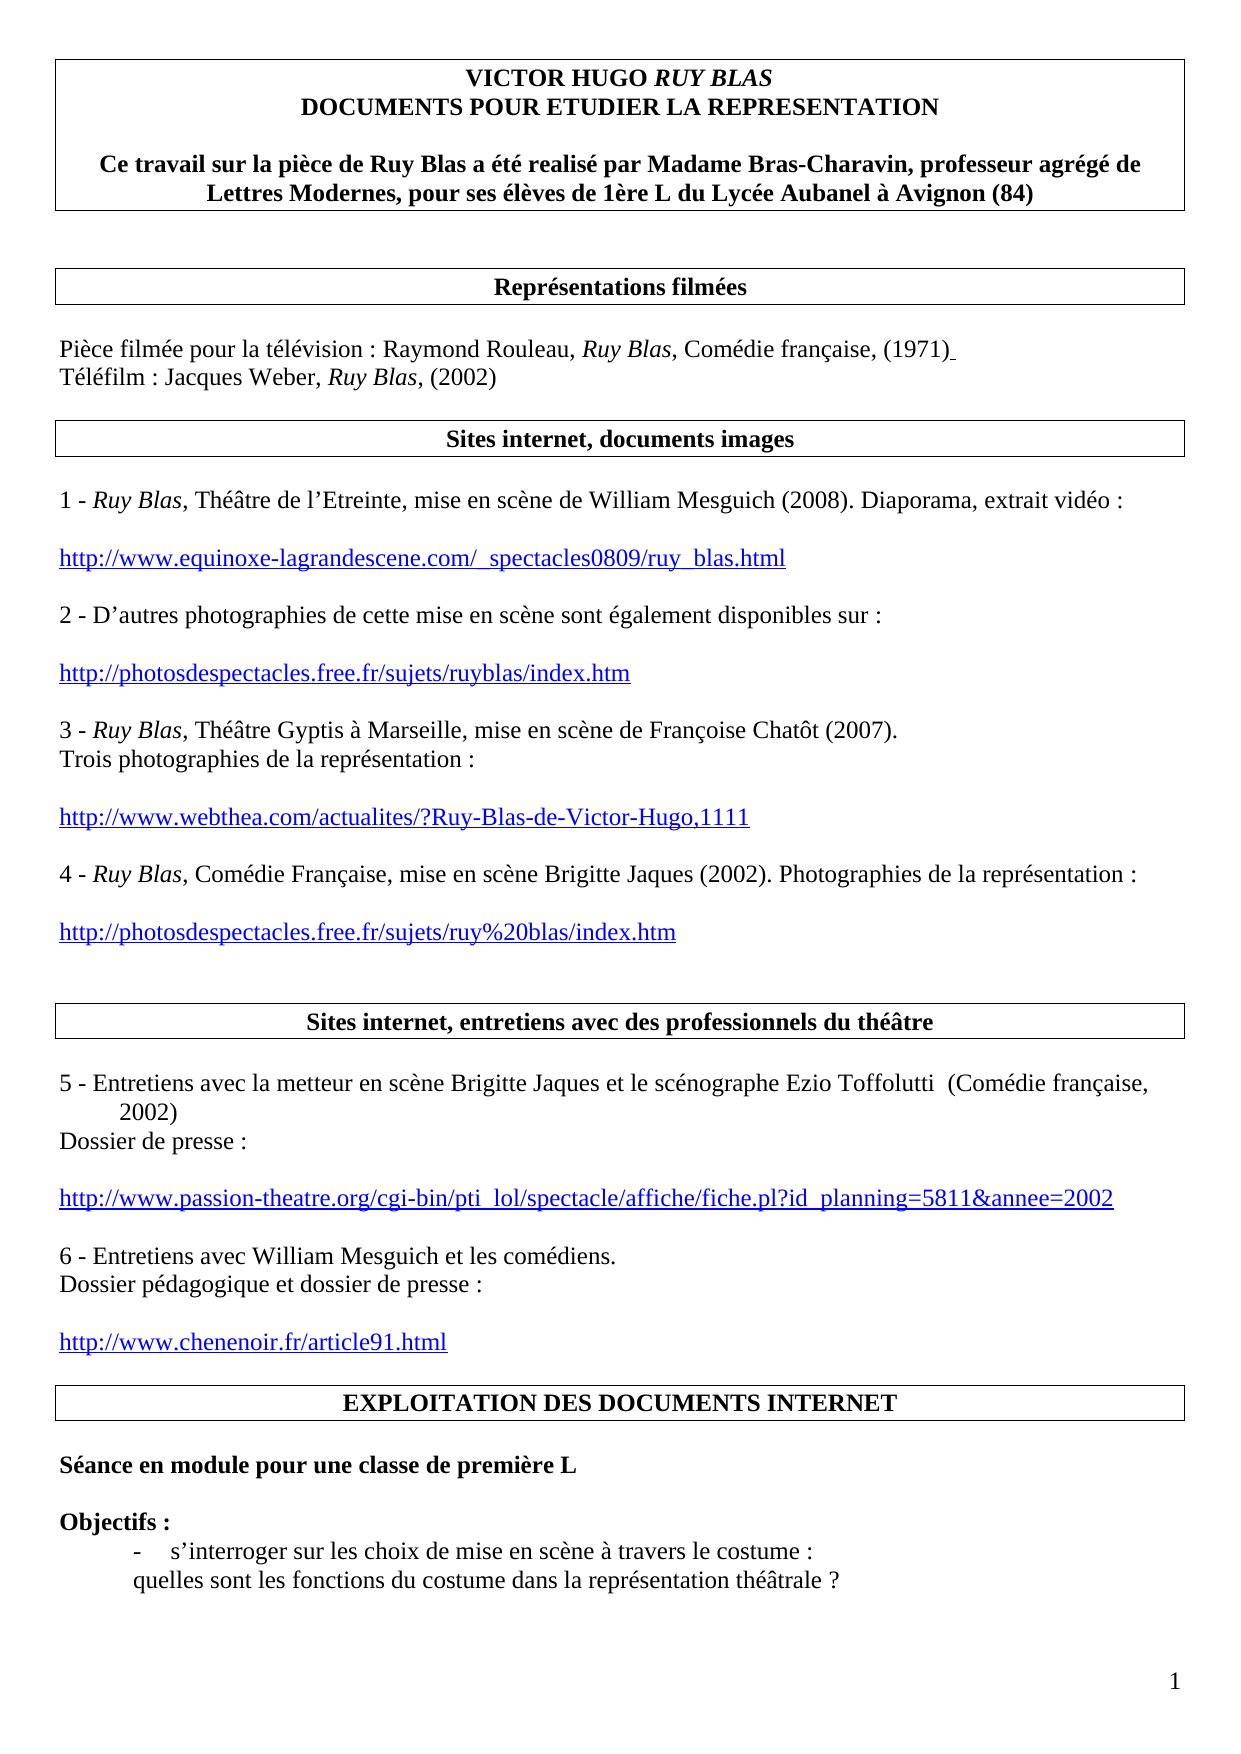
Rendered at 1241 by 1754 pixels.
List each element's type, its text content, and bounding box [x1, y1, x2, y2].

text Sites internet, entretiens avec des professionnels du théâtre [56, 1004, 1184, 1038]
text Dossier pédagogique et dossier de presse : [59, 1269, 1181, 1298]
subtitle 5 - Entretiens avec la metteur en scène Brigitte Jaques et le scénographe Ezio Toffolutti (Comédie française, 2002) [59, 1068, 1181, 1126]
text 3 - Ruy Blas, Théâtre Gyptis à Marseille, mise en scène de Françoise Chatôt (2007). [59, 715, 1181, 744]
text Sites internet, documents images [56, 421, 1184, 456]
text DOCUMENTS POUR ETUDIER LA REPRESENTATION [59, 92, 1181, 121]
text 6 - Entretiens avec William Mesguich et les comédiens. [59, 1241, 1181, 1269]
text http://photosdespectacles.free.fr/sujets/ruy%20blas/index.htm [59, 917, 1181, 945]
text Ce travail sur la pièce de Ruy Blas a été realisé par Madame Bras-Charavin, professeur agrégé de Lettres Modernes, pour ses élèves de 1ère L du Lycée Aubanel à Avignon (84) [56, 145, 1184, 210]
subtitle Pièce filmée pour la télévision : Raymond Rouleau, Ruy Blas, Comédie française, (1971) [59, 334, 1181, 362]
subtitle Séance en module pour une classe de première L [59, 1450, 1181, 1479]
text http://www.passion-theatre.org/cgi-bin/pti_lol/spectacle/affiche/fiche.pl?id_planning=5811&annee=2002 [59, 1183, 1181, 1212]
text Représentations filmées [56, 269, 1184, 304]
text 2 - D’autres photographies de cette mise en scène sont également disponibles sur : [59, 600, 1181, 629]
text quelles sont les fonctions du costume dans la représentation théâtrale ? [97, 1565, 1181, 1594]
text Objectifs : [59, 1507, 1181, 1536]
text http://www.webthea.com/actualites/?Ruy-Blas-de-Victor-Hugo,1111 [59, 802, 1181, 830]
text http://www.equinoxe-lagrandescene.com/_spectacles0809/ruy_blas.html [59, 543, 1181, 572]
subtitle Dossier de presse : [59, 1126, 1181, 1154]
text Téléfilm : Jacques Weber, Ruy Blas, (2002) [59, 362, 1181, 391]
text VICTOR HUGO RUY BLAS [56, 60, 1184, 92]
subtitle EXPLOITATION DES DOCUMENTS INTERNET [56, 1386, 1184, 1420]
list s’interroger sur les choix de mise en scène à travers le costume : [133, 1536, 1181, 1565]
text http://photosdespectacles.free.fr/sujets/ruyblas/index.htm [59, 658, 1181, 687]
text 4 - Ruy Blas, Comédie Française, mise en scène Brigitte Jaques (2002). Photographies de la représentation : [59, 859, 1181, 888]
text Trois photographies de la représentation : [59, 744, 1181, 773]
text http://www.chenenoir.fr/article91.html [59, 1327, 1181, 1356]
text 1 - Ruy Blas, Théâtre de l’Etreinte, mise en scène de William Mesguich (2008). Diaporama, extrait vidéo : [59, 485, 1181, 514]
